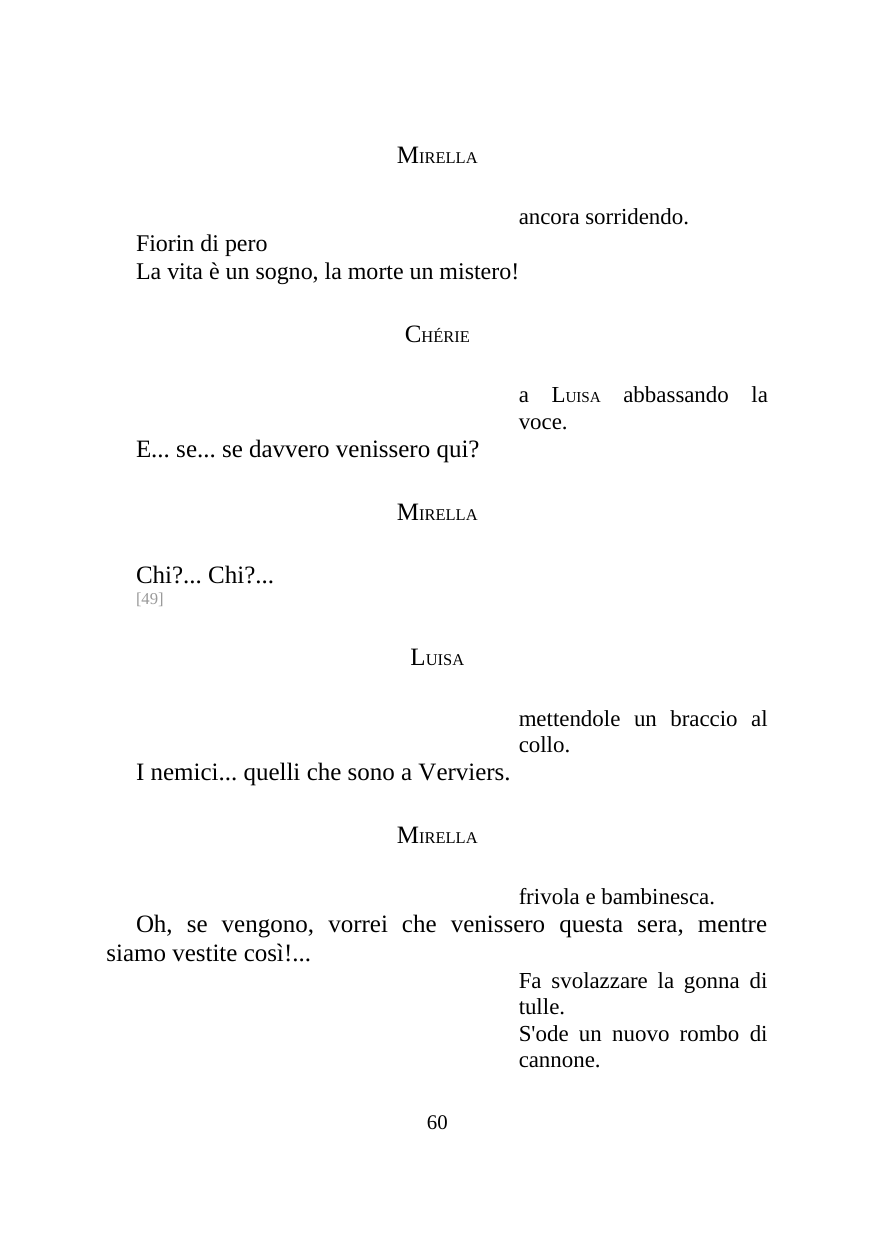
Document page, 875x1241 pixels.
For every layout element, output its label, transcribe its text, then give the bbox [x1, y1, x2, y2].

text [49] [164, 589, 768, 608]
text I nemici... quelli che sono a Verviers. [106, 757, 768, 786]
text E... se... se davvero venissero qui? [106, 434, 768, 463]
text Mirella [106, 497, 768, 526]
text S'ode un nuovo rombo di cannone. [518, 1019, 768, 1072]
text Oh, se vengono, vorrei che venissero questa sera, mentre siamo vestite così!... [106, 909, 768, 967]
text Mirella [106, 820, 768, 849]
text [49] [106, 589, 136, 608]
text Mirella [106, 140, 768, 169]
text Fa svolazzare la gonna di tulle. [518, 967, 768, 1019]
text frivola e bambinesca. [518, 883, 768, 909]
text Luisa [106, 642, 768, 671]
text mettendole un braccio al collo. [518, 705, 768, 757]
text Fiorin di pero [106, 229, 768, 257]
text La vita è un sogno, la morte un mistero! [106, 257, 768, 285]
text ancora sorridendo. [518, 203, 768, 229]
text Chérie [106, 319, 768, 347]
text a Luisa abbassando la voce. [518, 382, 768, 434]
text Chi?... Chi?... [106, 560, 768, 589]
